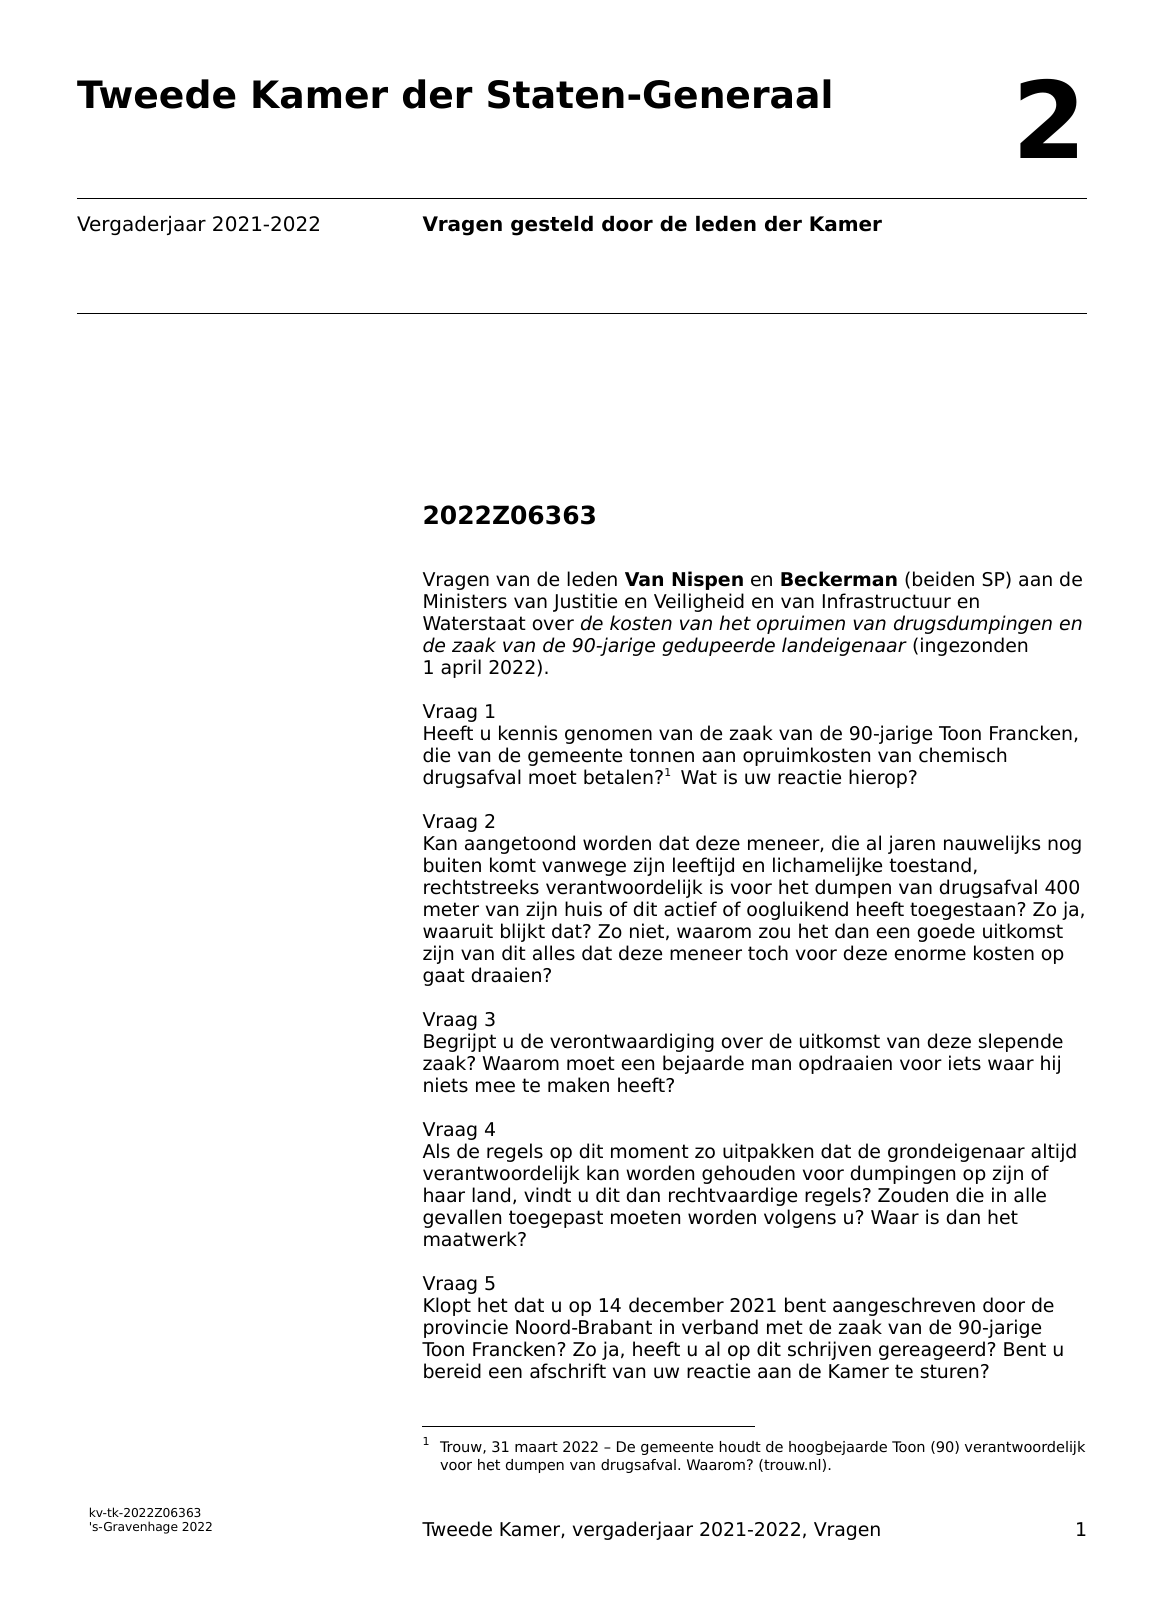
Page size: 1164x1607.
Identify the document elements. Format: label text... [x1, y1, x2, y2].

text Als de regels op dit moment zo uitpakken dat de grondeigenaar altijd verantwoordelijk kan worden gehouden voor dumpingen op zijn of haar land, vindt u dit dan rechtvaardige regels? Zouden die in alle gevallen toegepast moeten worden volgens u? Waar is dan het maatwerk? [422, 1141, 1087, 1251]
text Vraag 1 [422, 701, 1087, 723]
table_header Tweede Kamer der Staten-Generaal [77, 59, 886, 198]
text Vraag 5 [422, 1273, 1087, 1295]
text Trouw, 31 maart 2022 – De gemeente houdt de hoogbejaarde Toon (90) verantwoordelijk voor het dumpen van drugsafval. Waarom? (trouw.nl). [422, 1435, 1087, 1474]
text kv-tk-2022Z06363 [88, 1506, 323, 1520]
text Vraag 2 [422, 811, 1087, 833]
text 's-Gravenhage 2022 [88, 1520, 323, 1534]
text Heeft u kennis genomen van de zaak van de 90-jarige Toon Francken, die van de gemeente tonnen aan opruimkosten van chemisch drugsafval moet betalen? Wat is uw reactie hierop? [422, 723, 1087, 789]
text Vragen van de leden Van Nispen en Beckerman (beiden SP) aan de Ministers van Justitie en Veiligheid en van Infrastructuur en Waterstaat over de kosten van het opruimen van drugsdumpingen en de zaak van de 90-jarige gedupeerde landeigenaar (ingezonden 1 april 2022). [422, 569, 1087, 679]
table_cell Vergaderjaar 2021-2022 [77, 199, 422, 313]
text Kan aangetoond worden dat deze meneer, die al jaren nauwelijks nog buiten komt vanwege zijn leeftijd en lichamelijke toestand, rechtstreeks verantwoordelijk is voor het dumpen van drugsafval 400 meter van zijn huis of dit actief of oogluikend heeft toegestaan? Zo ja, waaruit blijkt dat? Zo niet, waarom zou het dan een goede uitkomst zijn van dit alles dat deze meneer toch voor deze enorme kosten op gaat draaien? [422, 833, 1087, 987]
text Begrijpt u de verontwaardiging over de uitkomst van deze slepende zaak? Waarom moet een bejaarde man opdraaien voor iets waar hij niets mee te maken heeft? [422, 1031, 1087, 1097]
text Klopt het dat u op 14 december 2021 bent aangeschreven door de provincie Noord-Brabant in verband met de zaak van de 90-jarige Toon Francken? Zo ja, heeft u al op dit schrijven gereageerd? Bent u bereid een afschrift van uw reactie aan de Kamer te sturen? [422, 1295, 1087, 1383]
text Vraag 3 [422, 1009, 1087, 1031]
table_header 2 [886, 59, 1087, 198]
text 2022Z06363 [422, 501, 1087, 531]
text Vraag 4 [422, 1119, 1087, 1141]
table_cell Vragen gesteld door de leden der Kamer [422, 199, 1087, 313]
